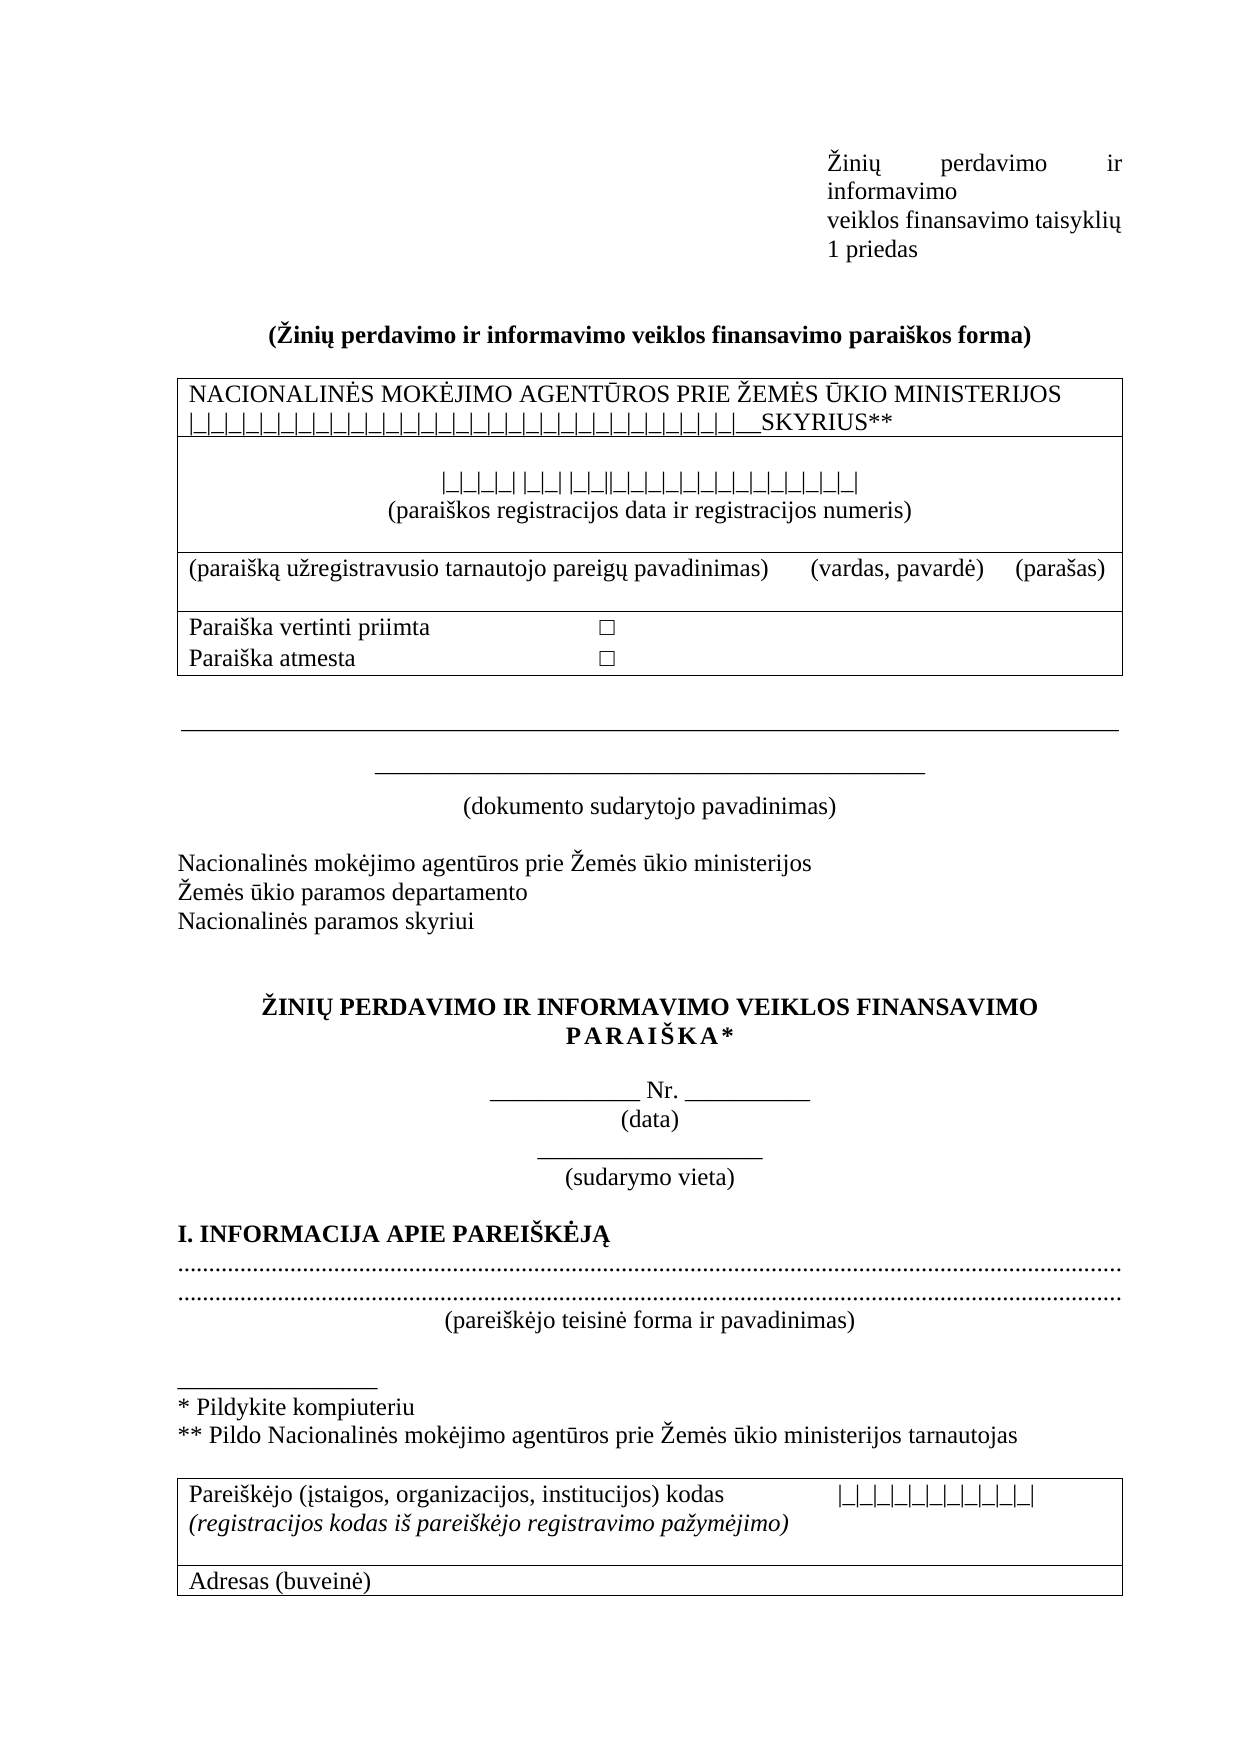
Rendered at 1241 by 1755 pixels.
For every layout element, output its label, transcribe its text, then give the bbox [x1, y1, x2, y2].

table_cell Paraiška vertinti priimta [178, 612, 588, 641]
text __________________ [177, 1133, 1122, 1162]
text ____________ Nr. __________ [177, 1076, 1122, 1104]
table_header NACIONALINĖS MOKĖJIMO AGENTŪROS PRIE ŽEMĖS ŪKIO MINISTERIJOS |_|_|_|_|_|_|_|_|_|_|_|_|_|_|_|_|_|_|_|_|_|_|_|_|_|_|_|_|_|_|_|__SKYRIUS** [178, 379, 1122, 436]
table_cell □ [588, 612, 1122, 641]
text ... [177, 1277, 1122, 1306]
table_cell |_|_|_|_| |_|_| |_|_||_|_|_|_|_|_|_|_|_|_|_|_|_|_| (paraiškos registracijos data ir registracijos numeris) [178, 437, 1122, 552]
text (dokumento sudarytojo pavadinimas) [177, 791, 1122, 820]
text Žinių perdavimo ir informavimo [827, 148, 1122, 205]
table_cell (vardas, pavardė) (parašas) [799, 553, 1122, 611]
text 1 priedas [544, 234, 1122, 263]
text (sudarymo vieta) [177, 1162, 1122, 1191]
table_header Pareiškėjo (įstaigos, organizacijos, institucijos) kodas [178, 1479, 826, 1508]
text (pareiškėjo teisinė forma ir pavadinimas) [177, 1306, 1122, 1334]
text _______________________________________________________________________________________________________________________ [177, 705, 1122, 777]
text veiklos finansavimo taisyklių [827, 205, 1122, 234]
text ** Pildo Nacionalinės mokėjimo agentūros prie Žemės ūkio ministerijos tarnautojas [177, 1421, 1122, 1449]
table_cell (registracijos kodas iš pareiškėjo registravimo pažymėjimo) [178, 1508, 826, 1565]
text ________________ [177, 1363, 1122, 1392]
text Nacionalinės paramos skyriui [177, 906, 1122, 935]
text * Pildykite kompiuteriu [177, 1392, 1122, 1421]
text (data) [177, 1104, 1122, 1133]
text Nacionalinės mokėjimo agentūros prie Žemės ūkio ministerijos [177, 848, 1122, 877]
table_header |_|_|_|_|_|_|_|_|_|_|_| [826, 1479, 1122, 1508]
table_cell Paraiška atmesta [178, 641, 588, 675]
table_cell Adresas (buveinė) [178, 1566, 1122, 1595]
text Žemės ūkio paramos departamento [177, 877, 1122, 906]
text I. INFORMACIJA APIE PAREIŠKĖJĄ [177, 1219, 1122, 1248]
text (Žinių perdavimo ir informavimo veiklos finansavimo paraiškos forma) [177, 320, 1122, 349]
text PARAIŠKA* [177, 1021, 1122, 1050]
text ... [177, 1248, 1122, 1277]
table_cell □ [588, 641, 1122, 675]
table_cell [826, 1508, 1122, 1565]
text ŽINIŲ PERDAVIMO IR INFORMAVIMO VEIKLOS FINANSAVIMO [177, 992, 1122, 1021]
table_cell (paraišką užregistravusio tarnautojo pareigų pavadinimas) [178, 553, 799, 611]
